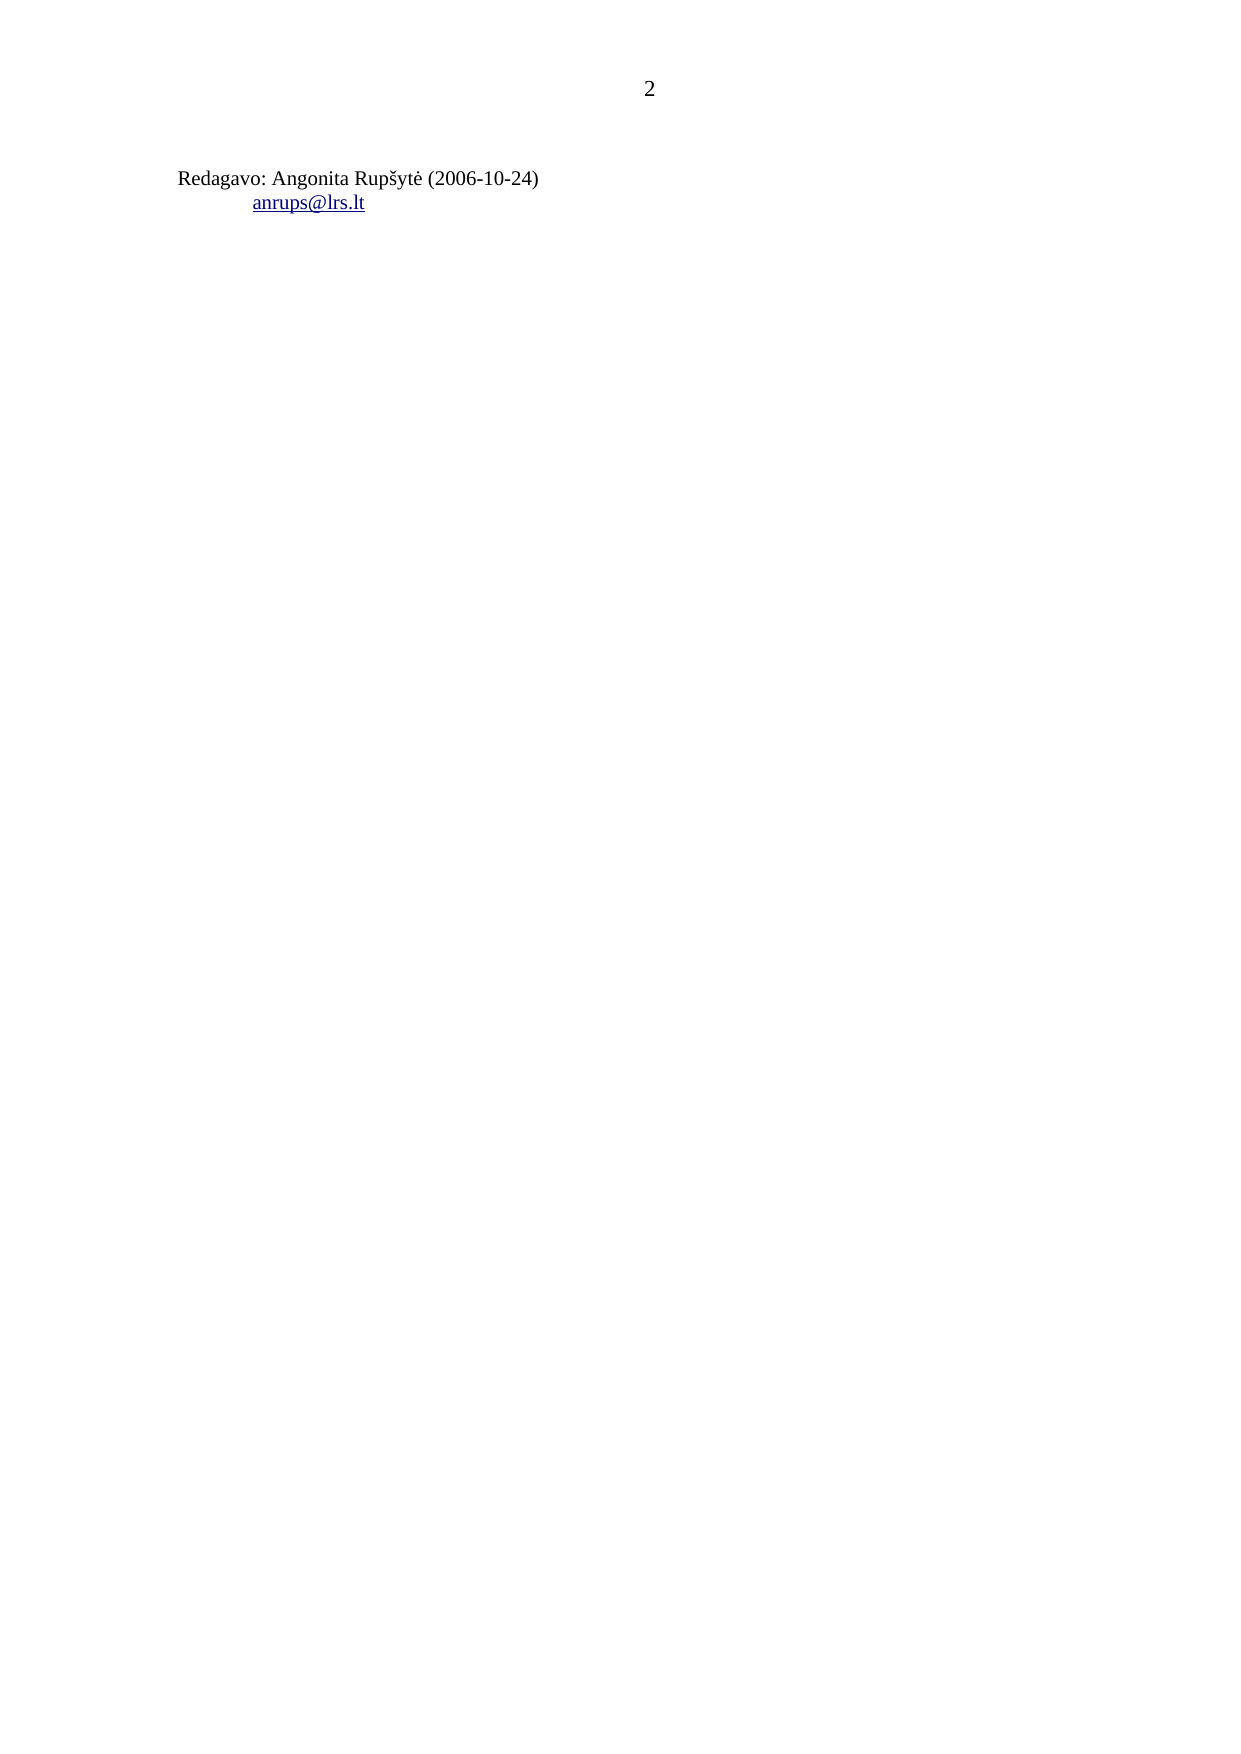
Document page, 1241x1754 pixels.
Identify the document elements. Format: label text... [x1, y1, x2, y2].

text anrups@lrs.lt [177, 190, 1122, 214]
text Redagavo: Angonita Rupšytė (2006-10-24) [177, 166, 1122, 190]
